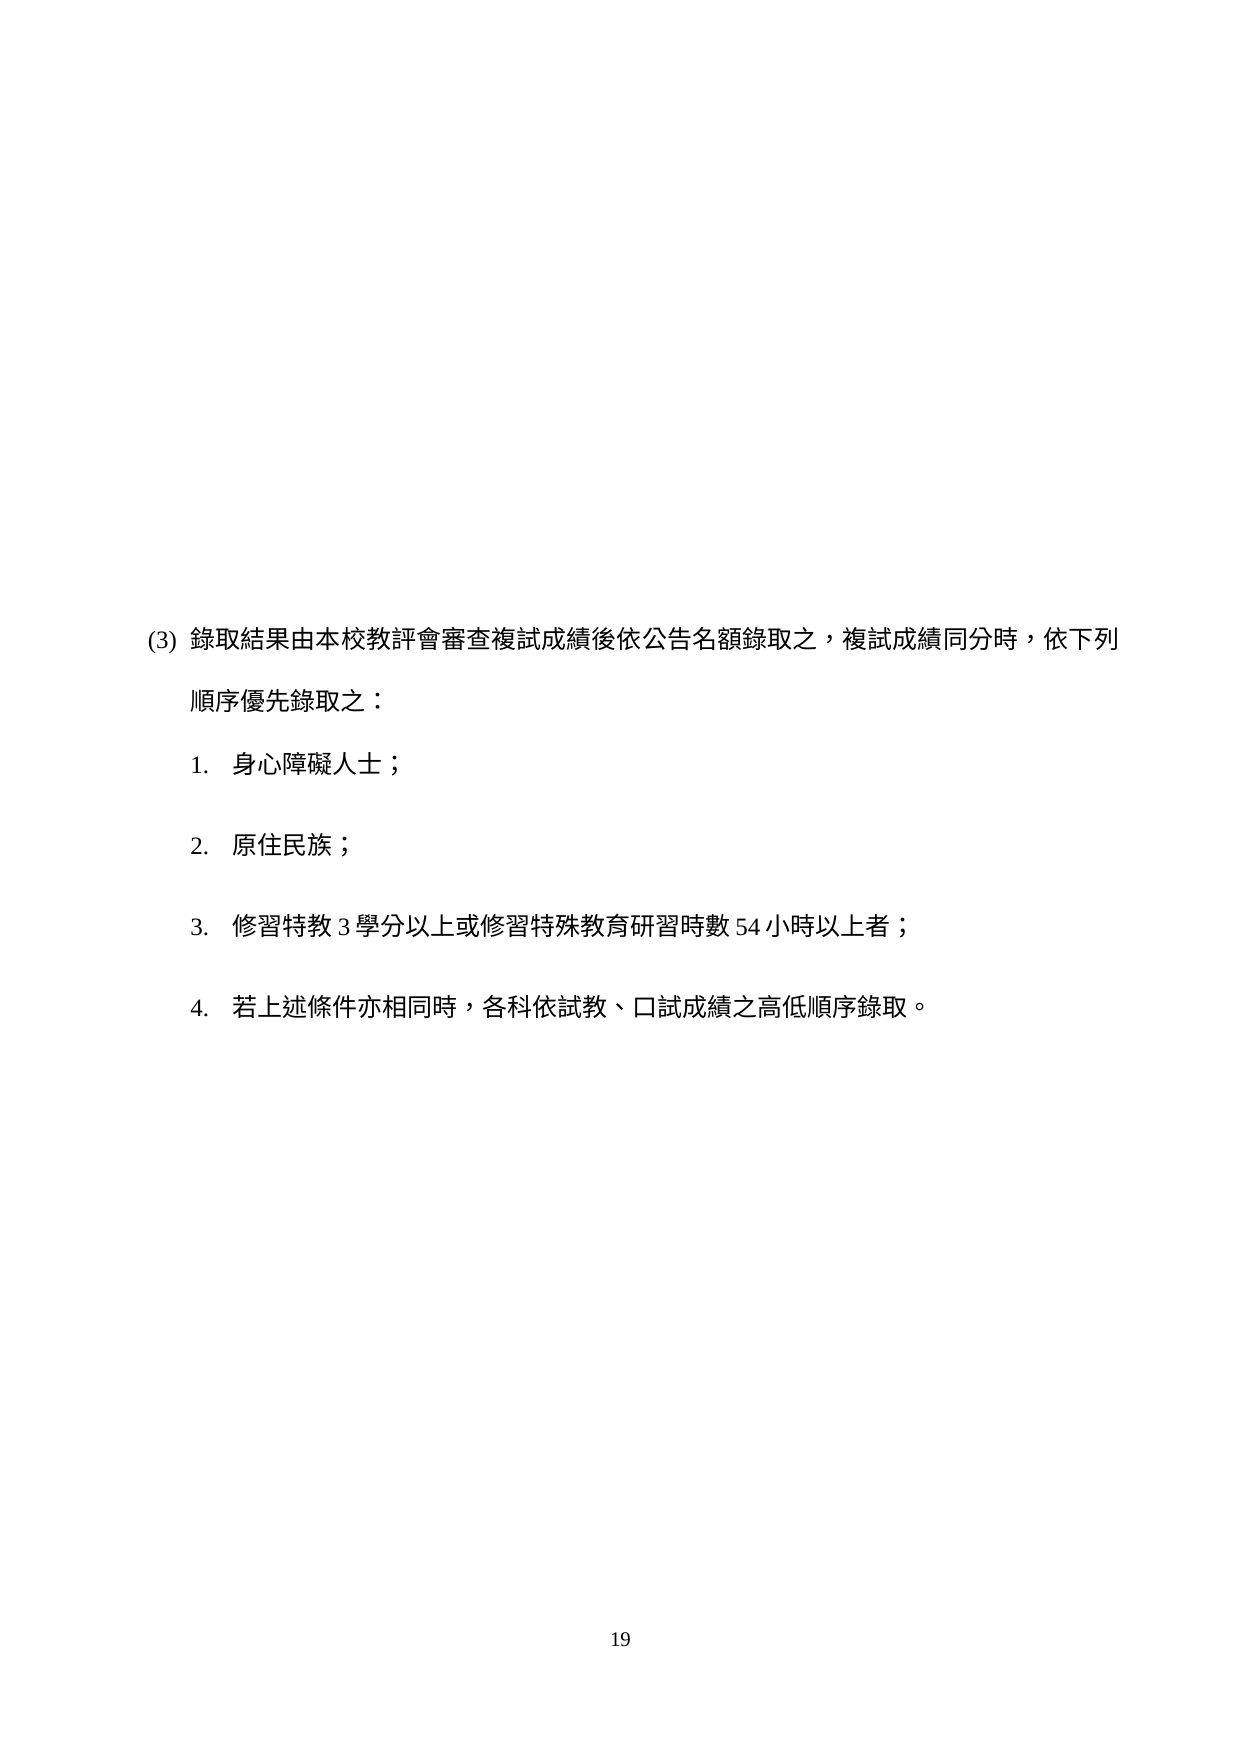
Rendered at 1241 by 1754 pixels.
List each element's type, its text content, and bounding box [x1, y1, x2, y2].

list 錄取結果由本校教評會審查複試成績後依公告名額錄取之，複試成績同分時，依下列順序優先錄取之： [148, 596, 1122, 721]
list 原住民族； [190, 802, 1122, 864]
list 身心障礙人士； [190, 721, 1122, 783]
list 若上述條件亦相同時，各科依試教、口試成績之高低順序錄取。 [190, 964, 1122, 1027]
list 修習特教3學分以上或修習特殊教育研習時數54小時以上者； [190, 883, 1122, 946]
